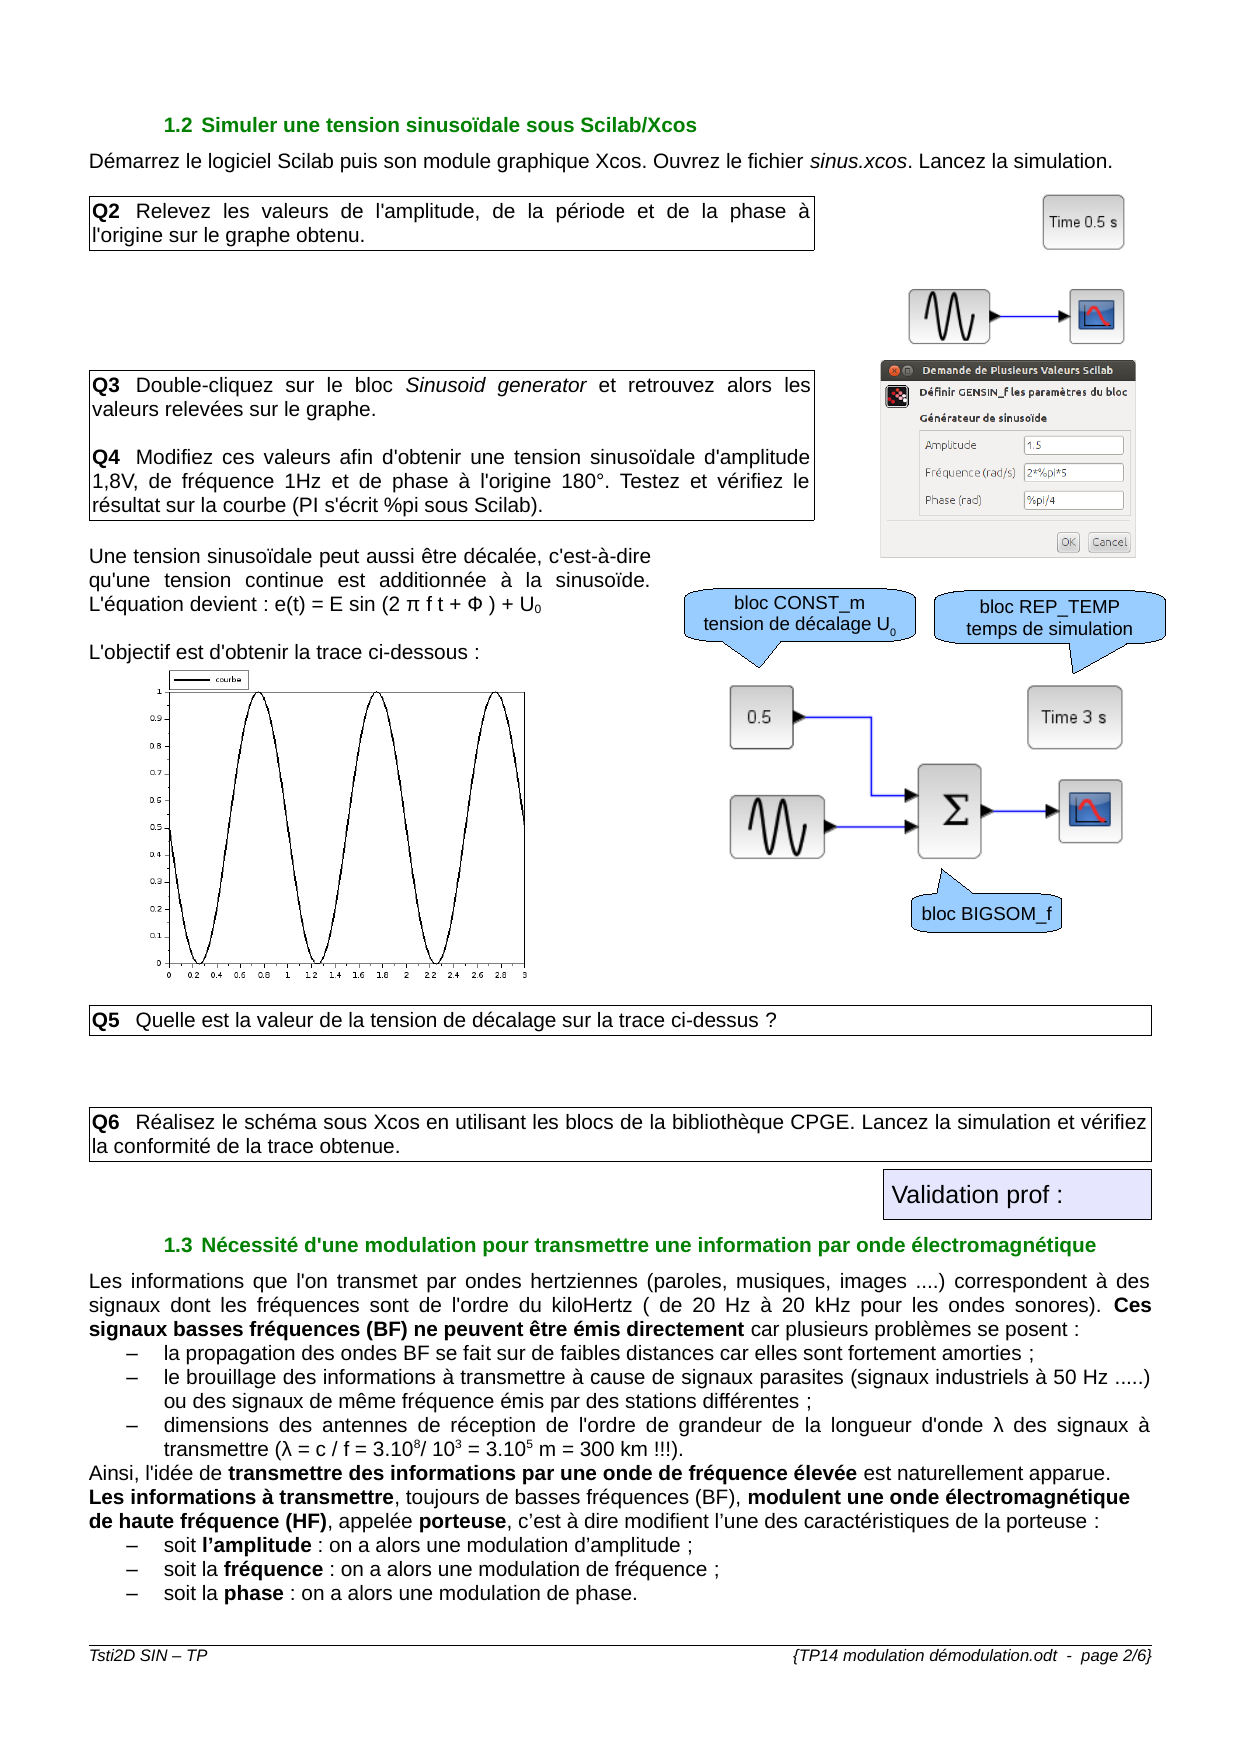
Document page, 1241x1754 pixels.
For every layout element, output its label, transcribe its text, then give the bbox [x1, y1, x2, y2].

list soit la fréquence : on a alors une modulation de fréquence ; [126, 1557, 1152, 1581]
text Ainsi, l'idée de transmettre des informations par une onde de fréquence élevée est naturellement apparue. [88, 1461, 1152, 1485]
list le brouillage des informations à transmettre à cause de signaux parasites (signaux industriels à 50 Hz .....) ou des signaux de même fréquence émis par des stations différentes ; [126, 1365, 1152, 1413]
text Q4 Modifiez ces valeurs afin d'obtenir une tension sinusoïdale d'amplitude 1,8V, de fréquence 1Hz et de phase à l'origine 180°. Testez et vérifiez le résultat sur la courbe (PI s'écrit %pi sous Scilab). [90, 442, 814, 520]
text Q5 Quelle est la valeur de la tension de décalage sur la trace ci-dessus ? [90, 1006, 1151, 1035]
picture [727, 679, 1124, 863]
text Q3 Double-cliquez sur le bloc Sinusoid generator et retrouvez alors les valeurs relevées sur le graphe. [90, 371, 814, 421]
list soit la phase : on a alors une modulation de phase. [126, 1581, 1152, 1605]
list soit l’amplitude : on a alors une modulation d’amplitude ; [126, 1533, 1152, 1557]
picture [144, 667, 530, 982]
list Nécessité d'une modulation pour transmettre une information par onde électromagnétique [163, 1233, 1152, 1257]
list Simuler une tension sinusoïdale sous Scilab/Xcos [163, 112, 1152, 136]
list dimensions des antennes de réception de l'ordre de grandeur de la longueur d'onde λ des signaux à transmettre (λ = c / f = 3.108/ 103 = 3.105 m = 300 km !!!). [126, 1413, 1152, 1461]
text Les informations à transmettre, toujours de basses fréquences (BF), modulent une onde électromagnétique de haute fréquence (HF), appelée porteuse, c’est à dire modifient l’une des caractéristiques de la porteuse : [88, 1485, 1152, 1533]
text L'objectif est d'obtenir la trace ci-dessous : [88, 640, 684, 664]
text Les informations que l'on transmet par ondes hertziennes (paroles, musiques, images ....) correspondent à des signaux dont les fréquences sont de l'ordre du kiloHertz ( de 20 Hz à 20 kHz pour les ondes sonores). Ces signaux basses fréquences (BF) ne peuvent être émis directement car plusieurs problèmes se posent : [88, 1269, 1152, 1341]
picture [902, 188, 1130, 352]
text Q6 Réalisez le schéma sous Xcos en utilisant les blocs de la bibliothèque CPGE. Lancez la simulation et vérifiez la conformité de la trace obtenue. [90, 1108, 1151, 1161]
text Une tension sinusoïdale peut aussi être décalée, c'est-à-dire qu'une tension continue est additionnée à la sinusoïde. L'équation devient : e(t) = E sin (2 π f t + Ф ) + U0 [88, 544, 652, 616]
text Q2 Relevez les valeurs de l'amplitude, de la période et de la phase à l'origine sur le graphe obtenu. [90, 197, 814, 250]
text Démarrez le logiciel Scilab puis son module graphique Xcos. Ouvrez le fichier sinus.xcos. Lancez la simulation. [88, 148, 1152, 172]
picture [880, 360, 1136, 558]
list la propagation des ondes BF se fait sur de faibles distances car elles sont fortement amorties ; [126, 1341, 1152, 1365]
